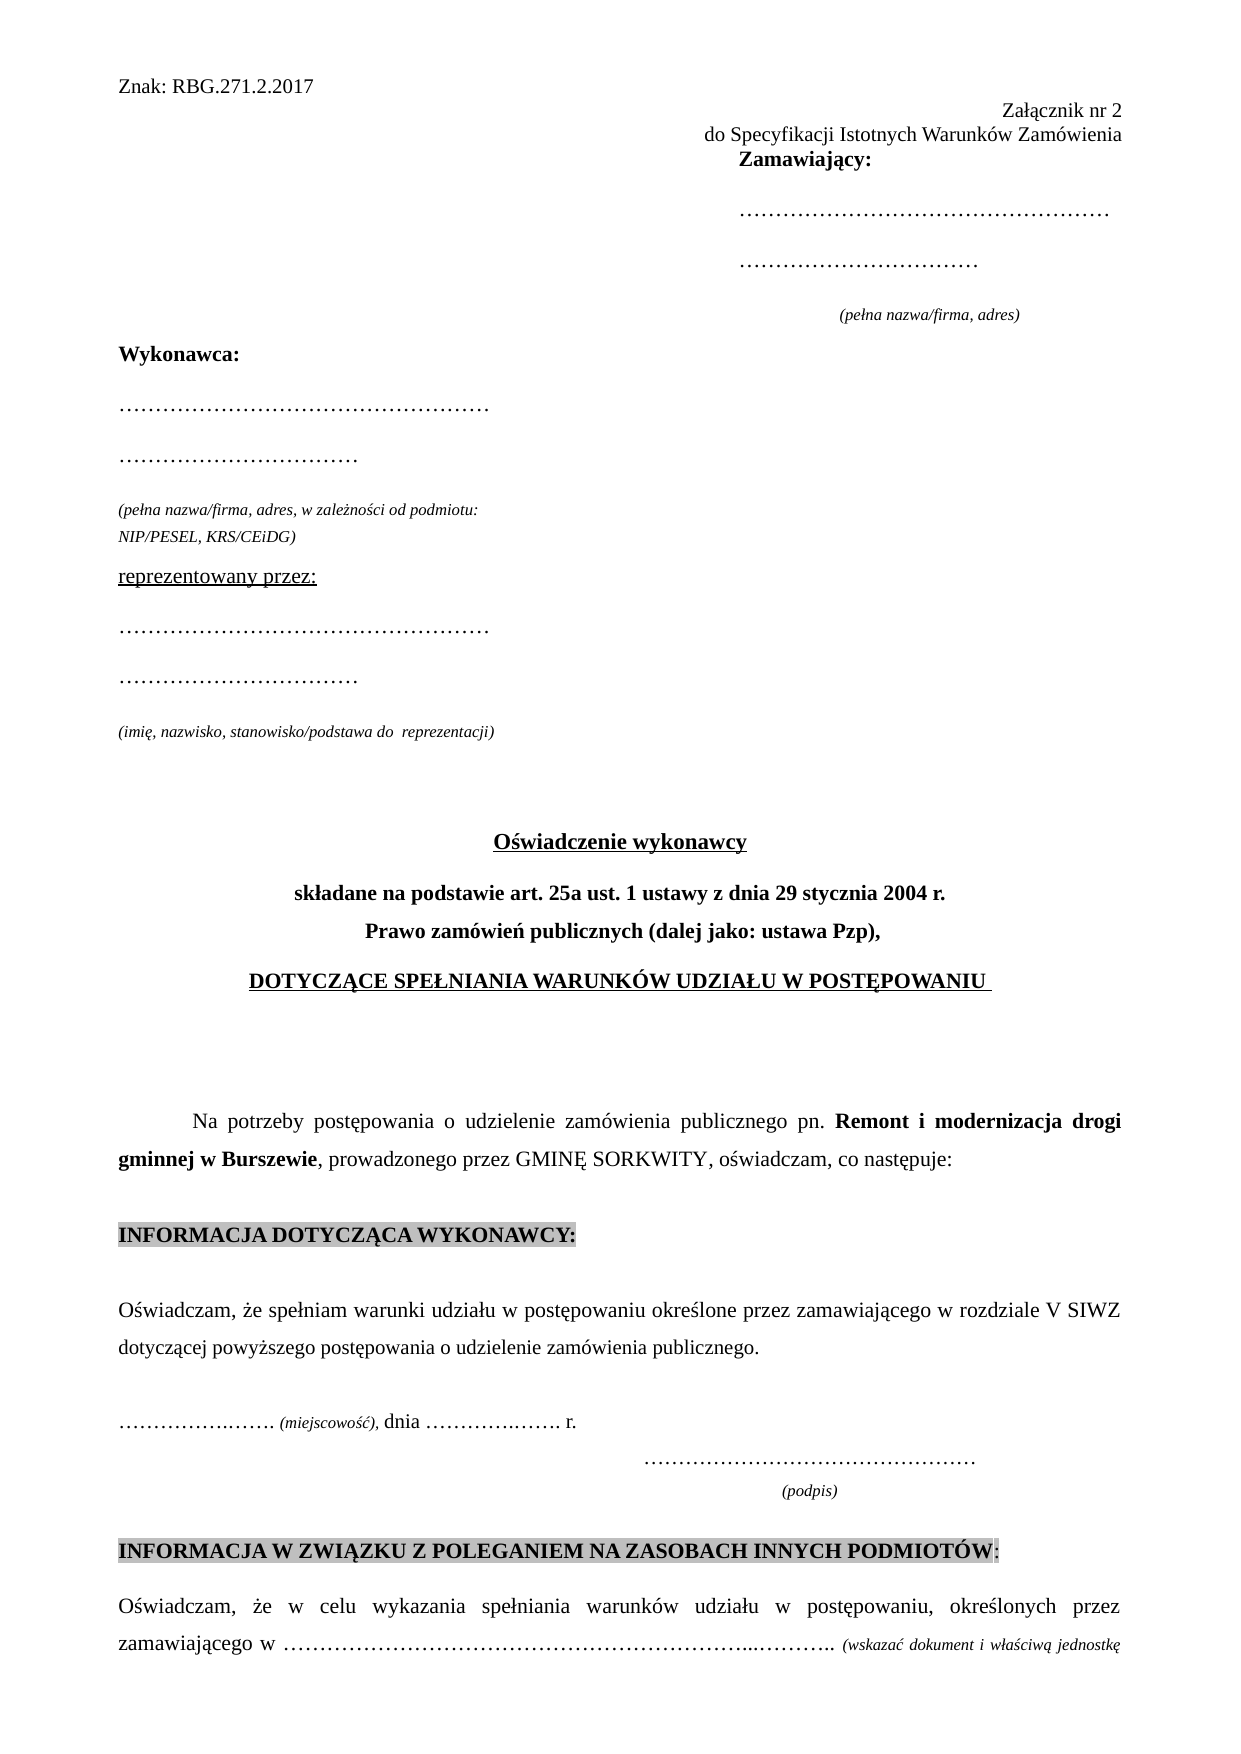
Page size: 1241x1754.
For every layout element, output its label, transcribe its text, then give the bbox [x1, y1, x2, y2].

text DOTYCZĄCE SPEŁNIANIA WARUNKÓW UDZIAŁU W POSTĘPOWANIU [118, 968, 1122, 1039]
text ………………………………………………………………………… [738, 196, 1122, 272]
text INFORMACJA DOTYCZĄCA WYKONAWCY: [118, 1222, 1122, 1247]
text ………………………………………………………………………… [118, 391, 502, 467]
text ………………………………………… [118, 1444, 1122, 1469]
text Oświadczenie wykonawcy [118, 828, 1122, 854]
text Zamawiający: [664, 146, 1122, 171]
text INFORMACJA W ZWIĄZKU Z POLEGANIEM NA ZASOBACH INNYCH PODMIOTÓW: [118, 1538, 1122, 1563]
text Oświadczam, że spełniam warunki udziału w postępowaniu określone przez zamawiającego w rozdziale V SIWZ dotyczącej powyższego postępowania o udzielenie zamówienia publicznego. [118, 1297, 1122, 1359]
text (pełna nazwa/firma, adres, w zależności od podmiotu: NIP/PESEL, KRS/CEiDG) [118, 492, 502, 546]
text (podpis) [708, 1481, 1122, 1500]
text reprezentowany przez: [118, 563, 1122, 588]
text (imię, nazwisko, stanowisko/podstawa do reprezentacji) [118, 714, 502, 741]
text ………………………………………………………………………… [118, 613, 502, 689]
text Oświadczam, że w celu wykazania spełniania warunków udziału w postępowaniu, określonych przez zamawiającego w ………………………………………………………...……….. (wskazać dokument i właściwą jednostkę [118, 1593, 1122, 1656]
text Wykonawca: [118, 341, 1122, 366]
text składane na podstawie art. 25a ust. 1 ustawy z dnia 29 stycznia 2004 r. [118, 880, 1122, 905]
text …………….……. (miejscowość), dnia ………….……. r. [118, 1408, 1122, 1433]
text Na potrzeby postępowania o udzielenie zamówienia publicznego pn. Remont i modernizacja drogi gminnej w Burszewie, prowadzonego przez GMINĘ SORKWITY, oświadczam, co następuje: [118, 1108, 1122, 1171]
text Prawo zamówień publicznych (dalej jako: ustawa Pzp), [118, 918, 1122, 943]
text (pełna nazwa/firma, adres) [738, 297, 1122, 324]
